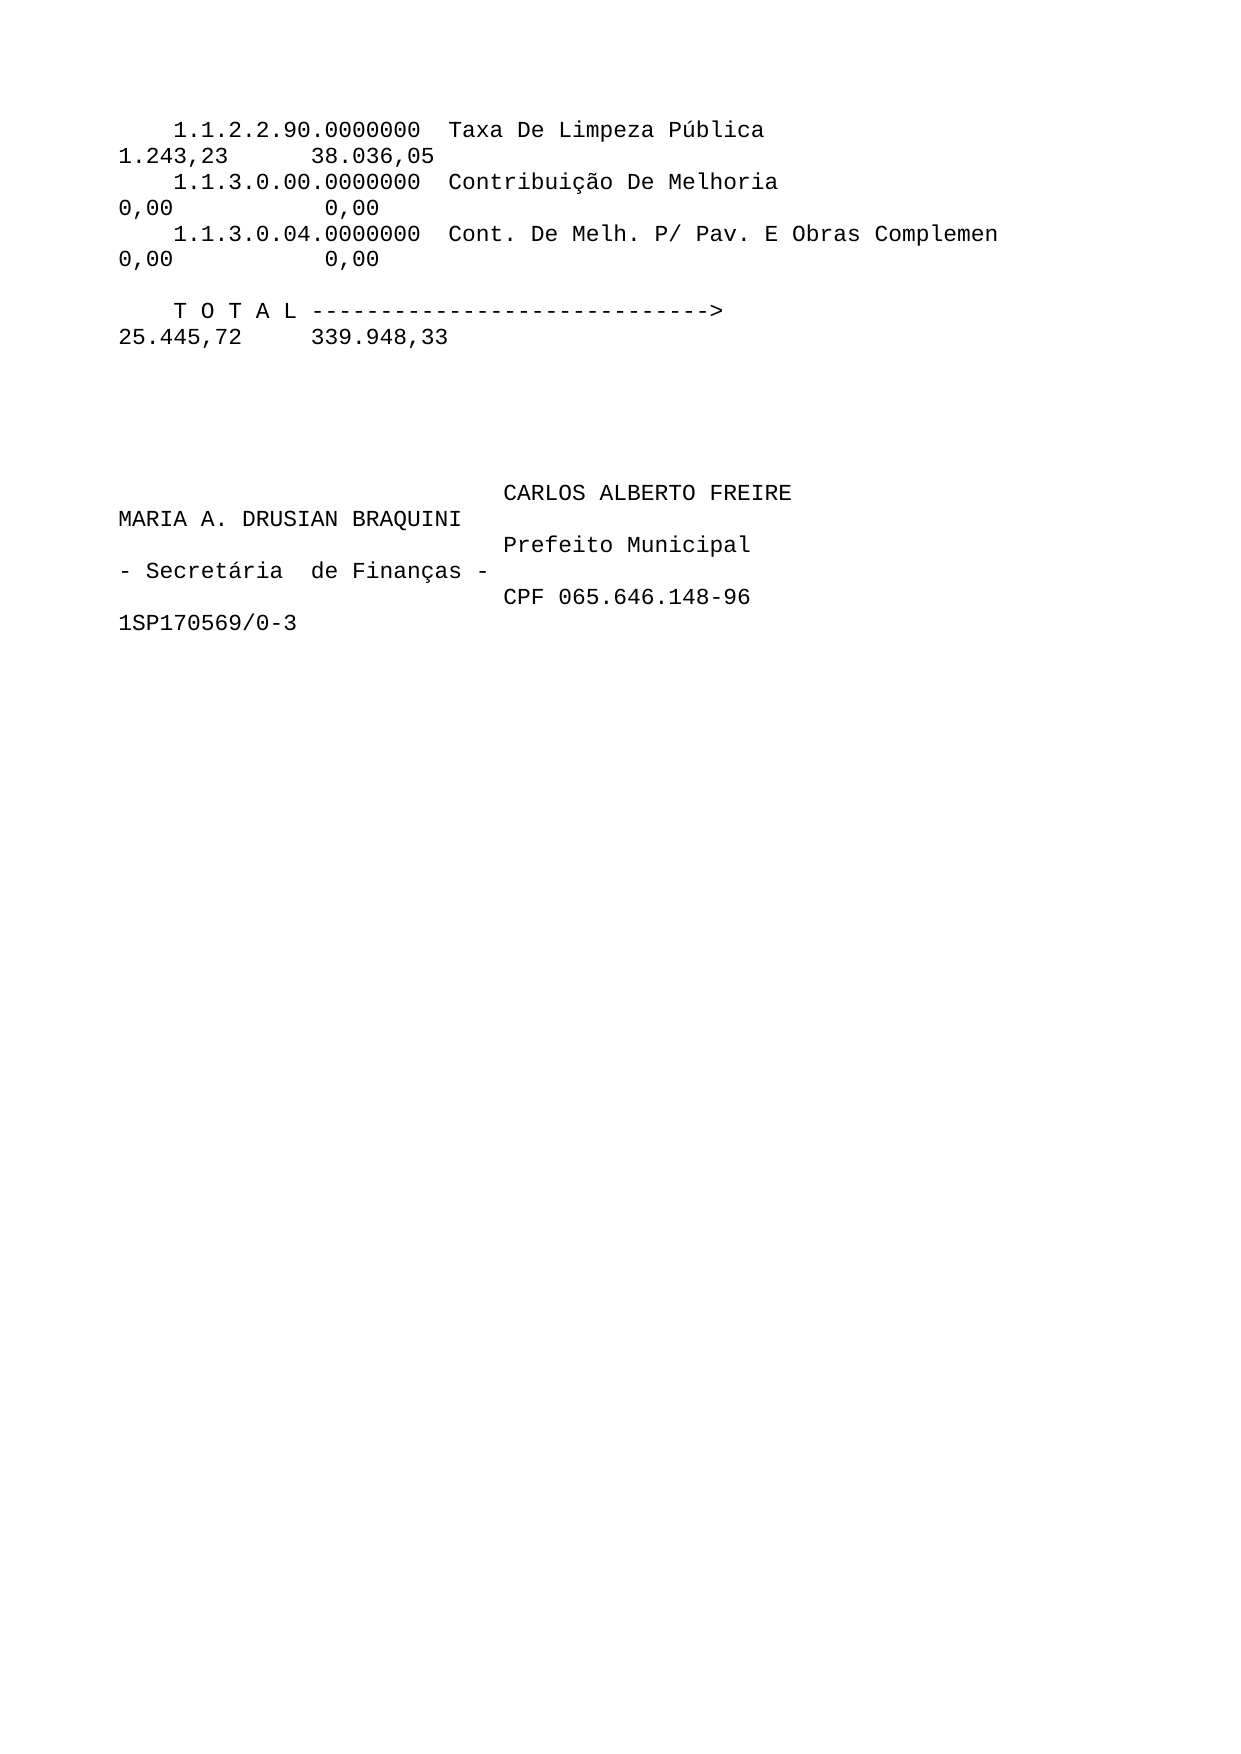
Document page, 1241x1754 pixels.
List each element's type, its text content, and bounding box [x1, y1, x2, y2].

text CPF 065.646.148-96 1SP170569/0-3 [118, 585, 1122, 637]
text CARLOS ALBERTO FREIRE MARIA A. DRUSIAN BRAQUINI [118, 481, 1122, 533]
text T O T A L -----------------------------> 25.445,72 339.948,33 [118, 300, 1122, 352]
text 1.1.3.0.04.0000000 Cont. De Melh. P/ Pav. E Obras Complemen 0,00 0,00 [118, 222, 1122, 274]
text 1.1.2.2.90.0000000 Taxa De Limpeza Pública 1.243,23 38.036,05 [118, 118, 1122, 170]
text Prefeito Municipal - Secretária de Finanças - [118, 533, 1122, 585]
text 1.1.3.0.00.0000000 Contribuição De Melhoria 0,00 0,00 [118, 170, 1122, 222]
